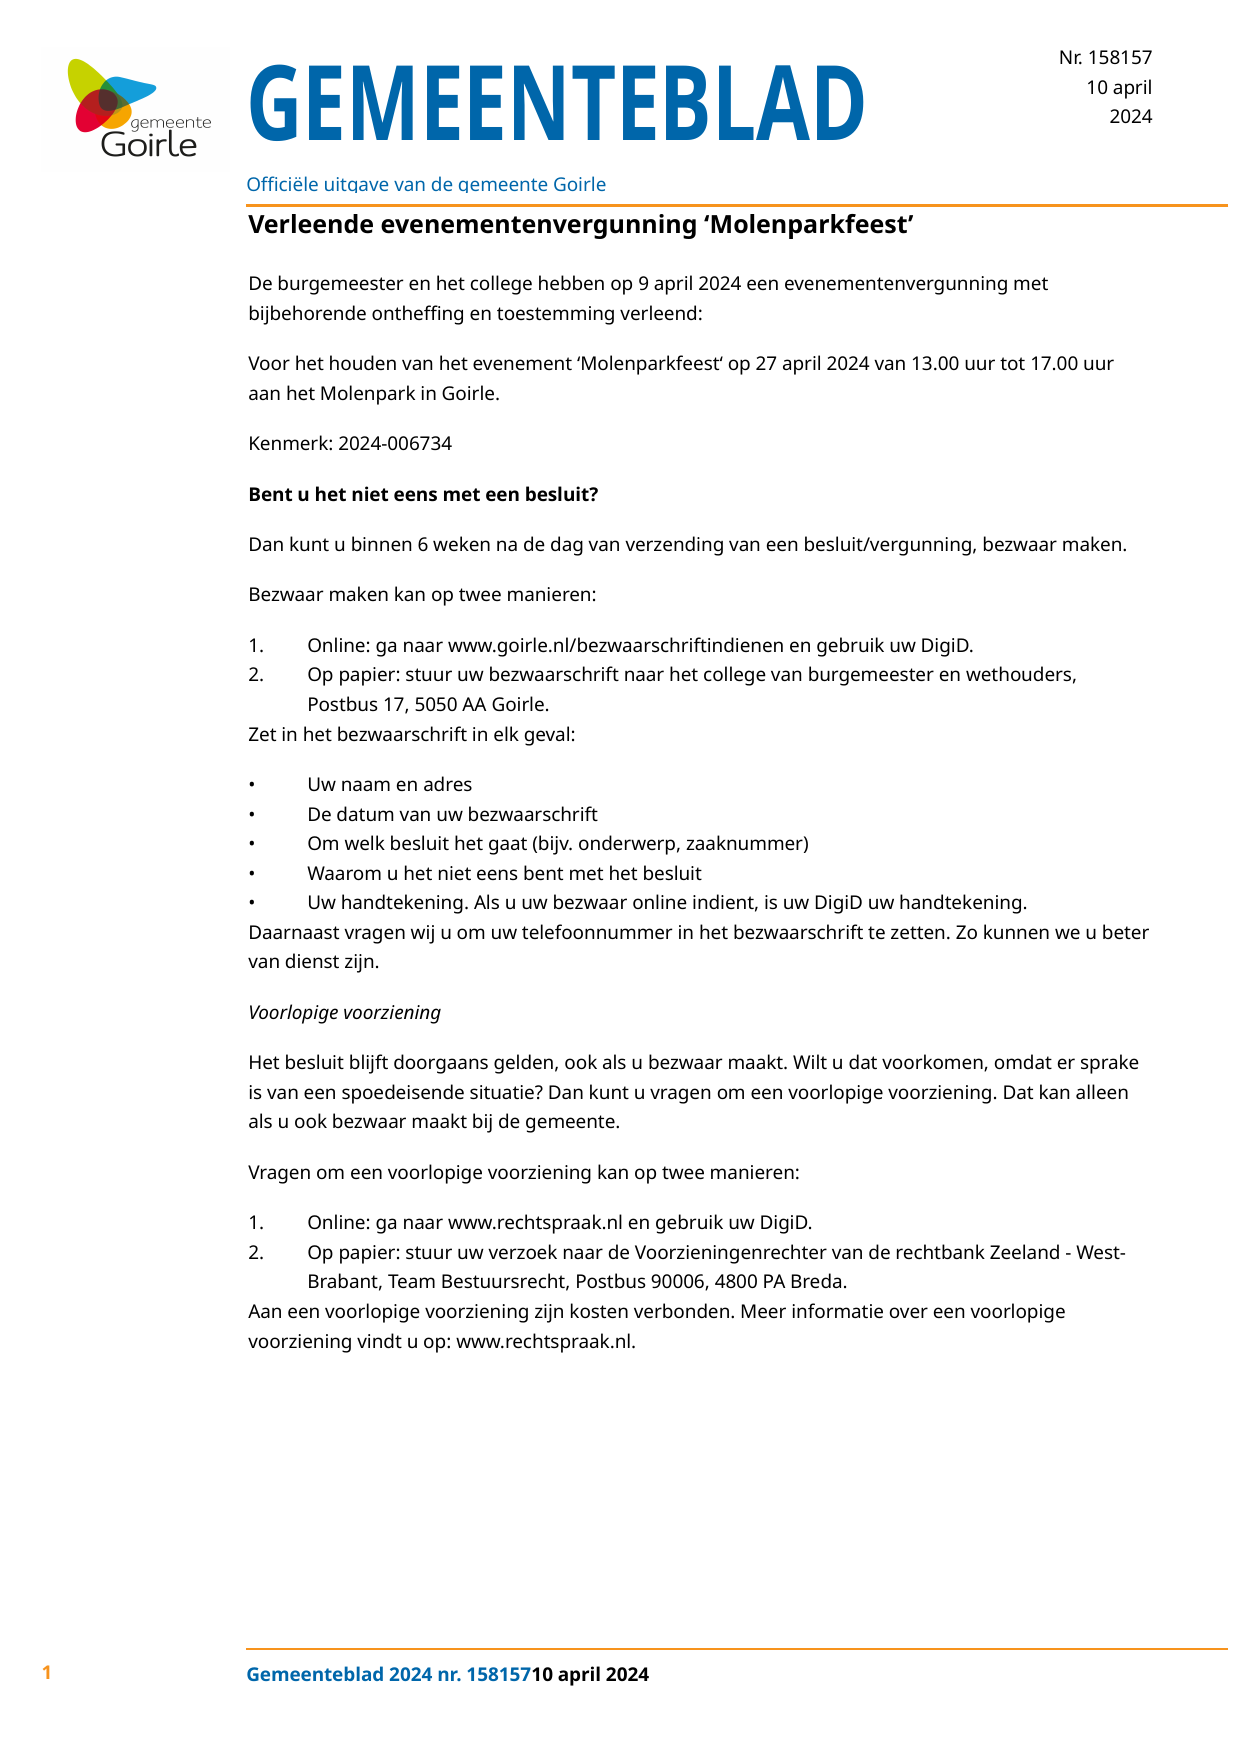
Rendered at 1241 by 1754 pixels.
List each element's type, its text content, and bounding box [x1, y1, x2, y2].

text Voorlopige voorziening [248, 999, 1152, 1025]
text Dan kunt u binnen 6 weken na de dag van verzending van een besluit/vergunning, bezwaar maken. [248, 531, 1152, 557]
picture [41, 47, 231, 172]
list Op papier: stuur uw bezwaarschrift naar het college van burgemeester en wethouders, Postbus 17, 5050 AA Goirle. [248, 662, 1152, 717]
list Uw naam en adres [248, 771, 1152, 797]
text Daarnaast vragen wij u om uw telefoonnummer in het bezwaarschrift te zetten. Zo kunnen we u beter van dienst zijn. [248, 919, 1152, 974]
text Aan een voorlopige voorziening zijn kosten verbonden. Meer informatie over een voorlopige voorziening vindt u op: www.rechtspraak.nl. [248, 1298, 1152, 1353]
text Voor het houden van het evenement ‘Molenparkfeest‘ op 27 april 2024 van 13.00 uur tot 17.00 uur aan het Molenpark in Goirle. [248, 350, 1152, 406]
list De datum van uw bezwaarschrift [248, 801, 1152, 826]
list Online: ga naar www.rechtspraak.nl en gebruik uw DigiD. [248, 1209, 1152, 1235]
text Zet in het bezwaarschrift in elk geval: [248, 721, 1152, 746]
list Om welk besluit het gaat (bijv. onderwerp, zaaknummer) [248, 830, 1152, 856]
text Vragen om een voorlopige voorziening kan op twee manieren: [248, 1159, 1152, 1185]
list Waarom u het niet eens bent met het besluit [248, 860, 1152, 886]
list Online: ga naar www.goirle.nl/bezwaarschriftindienen en gebruik uw DigiD. [248, 632, 1152, 658]
text Bezwaar maken kan op twee manieren: [248, 582, 1152, 607]
list Op papier: stuur uw verzoek naar de Voorzieningenrechter van de rechtbank Zeeland - West-Brabant, Team Bestuursrecht, Postbus 90006, 4800 PA Breda. [248, 1239, 1152, 1294]
text Bent u het niet eens met een besluit? [248, 481, 1152, 506]
list Uw handtekening. Als u uw bezwaar online indient, is uw DigiD uw handtekening. [248, 889, 1152, 915]
text Verleende evenementenvergunning ‘Molenparkfeest’ [248, 207, 1152, 241]
text De burgemeester en het college hebben op 9 april 2024 een evenementenvergunning met bijbehorende ontheffing en toestemming verleend: [248, 270, 1152, 326]
text Kenmerk: 2024-006734 [248, 430, 1152, 456]
text Het besluit blijft doorgaans gelden, ook als u bezwaar maakt. Wilt u dat voorkomen, omdat er sprake is van een spoedeisende situatie? Dan kunt u vragen om een voorlopige voorziening. Dat kan alleen als u ook bezwaar maakt bij de gemeente. [248, 1049, 1152, 1134]
